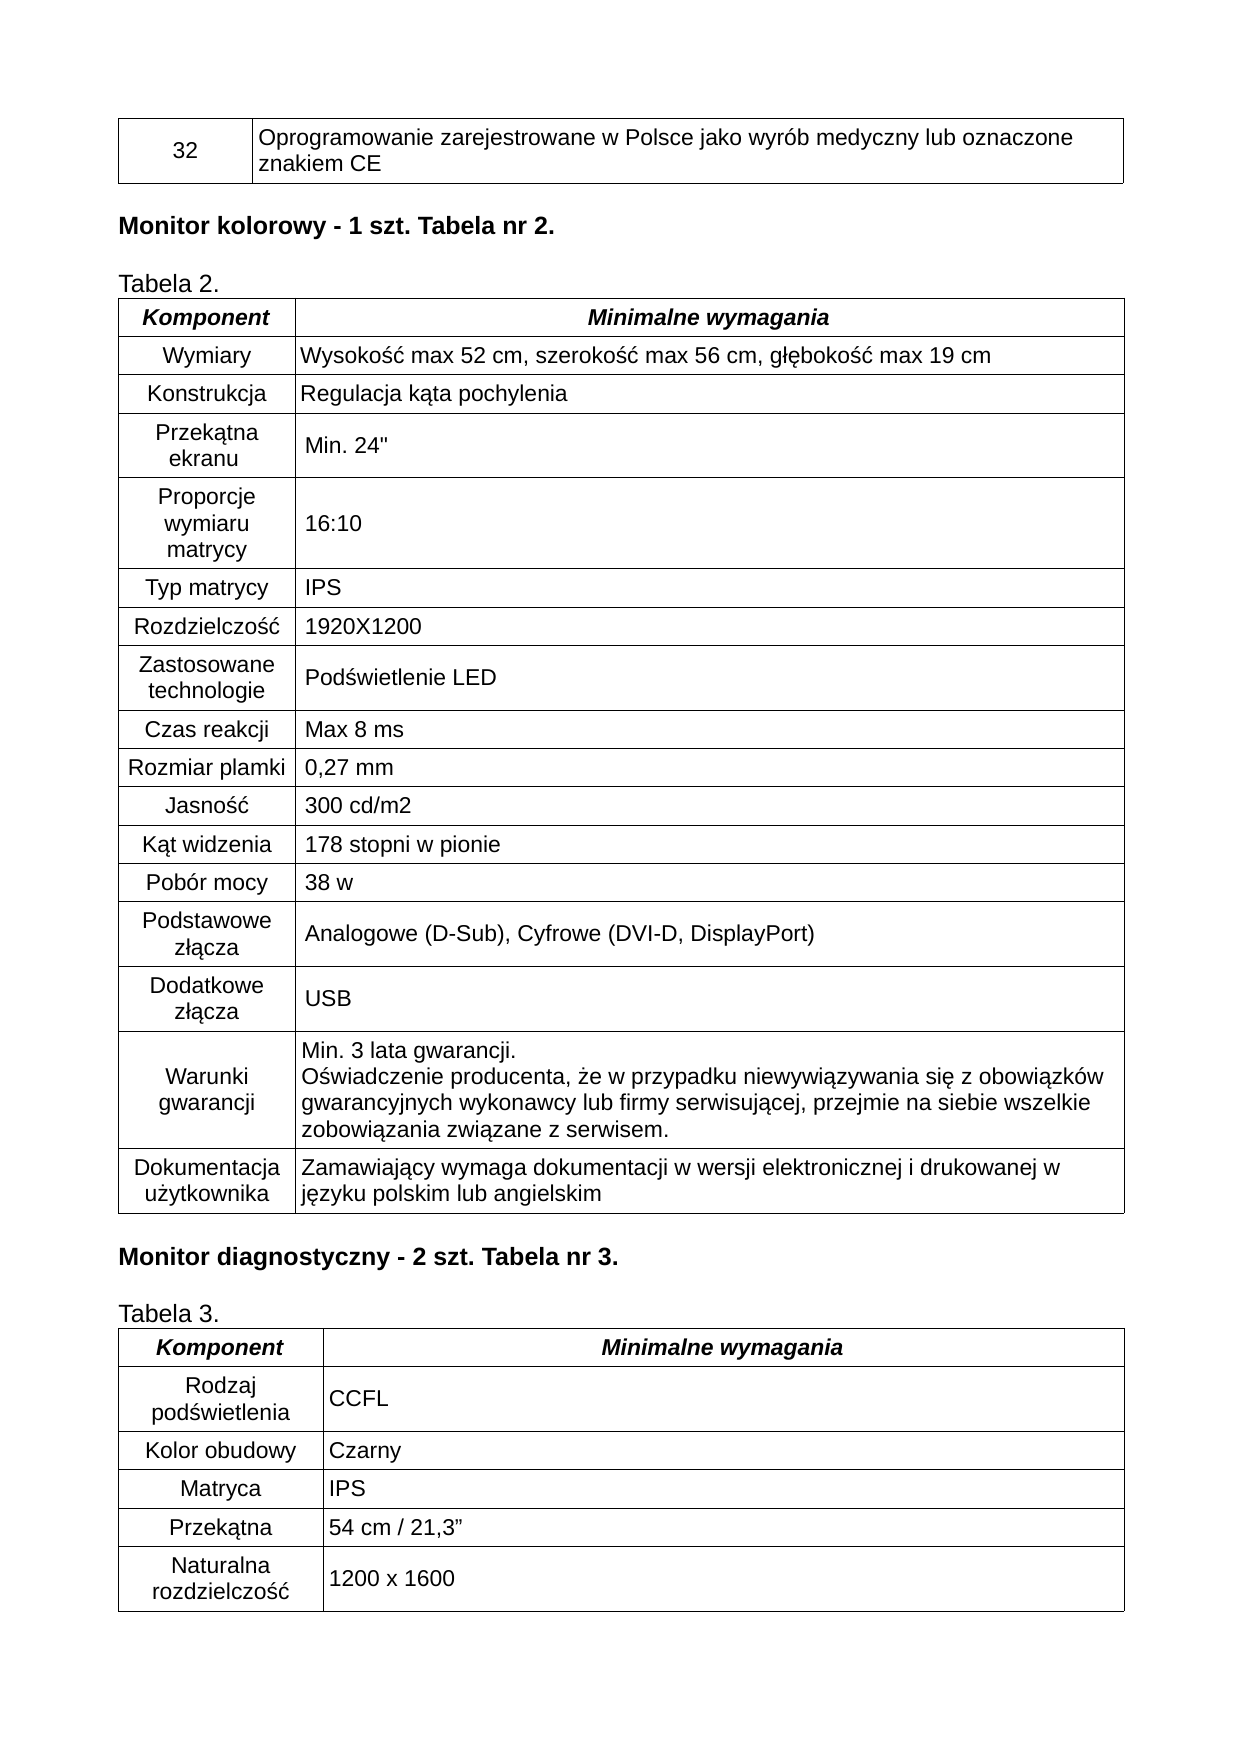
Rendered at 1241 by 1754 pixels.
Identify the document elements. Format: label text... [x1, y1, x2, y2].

table_cell Przekątna [119, 1509, 323, 1546]
table_cell IPS [296, 569, 1124, 607]
table_cell 32 [119, 119, 252, 182]
table_header Komponent [119, 1329, 323, 1366]
table_cell Warunki gwarancji [119, 1032, 295, 1148]
table_cell Zastosowane technologie [119, 646, 295, 709]
text Tabela 3. [118, 1299, 1122, 1328]
table_cell Kolor obudowy [119, 1432, 323, 1469]
table_cell Wysokość max 52 cm, szerokość max 56 cm, głębokość max 19 cm [296, 337, 1124, 374]
table_cell Naturalna rozdzielczość [119, 1547, 323, 1611]
table_cell 1200 x 1600 [324, 1547, 1124, 1611]
table_cell Jasność [119, 787, 295, 824]
table_cell Regulacja kąta pochylenia [296, 375, 1124, 412]
table_cell 300 cd/m2 [296, 787, 1124, 824]
table_cell Pobór mocy [119, 864, 295, 901]
table_cell 16:10 [296, 478, 1124, 568]
table_cell Zamawiający wymaga dokumentacji w wersji elektronicznej i drukowanej w języku polskim lub angielskim [296, 1149, 1124, 1213]
text Monitor diagnostyczny - 2 szt. Tabela nr 3. [118, 1242, 1122, 1270]
table_cell Konstrukcja [119, 375, 295, 412]
table_cell Podświetlenie LED [296, 646, 1124, 709]
table_cell 178 stopni w pionie [296, 826, 1124, 863]
table_cell IPS [324, 1470, 1124, 1507]
table_cell Czarny [324, 1432, 1124, 1469]
table_cell Proporcje wymiaru matrycy [119, 478, 295, 568]
table_cell Podstawowe złącza [119, 902, 295, 966]
table_cell Dokumentacja użytkownika [119, 1149, 295, 1213]
table_header Minimalne wymagania [296, 299, 1124, 336]
table_cell Oprogramowanie zarejestrowane w Polsce jako wyrób medyczny lub oznaczone znakiem CE [253, 119, 1123, 182]
table_header Minimalne wymagania [324, 1329, 1124, 1366]
table_cell Przekątna ekranu [119, 414, 295, 477]
table_cell CCFL [324, 1367, 1124, 1431]
text Tabela 2. [118, 269, 1122, 297]
table_cell Kąt widzenia [119, 826, 295, 863]
table_cell 38 w [296, 864, 1124, 901]
table_cell Wymiary [119, 337, 295, 374]
table_cell Typ matrycy [119, 569, 295, 607]
table_cell Max 8 ms [296, 711, 1124, 748]
table_cell Matryca [119, 1470, 323, 1507]
table_cell Rodzaj podświetlenia [119, 1367, 323, 1431]
table_cell Min. 24" [296, 414, 1124, 477]
table_cell Min. 3 lata gwarancji. Oświadczenie producenta, że w przypadku niewywiązywania się z obowiązków gwarancyjnych wykonawcy lub firmy serwisującej, przejmie na siebie wszelkie zobowiązania związane z serwisem. [296, 1032, 1124, 1148]
table_cell Rozmiar plamki [119, 749, 295, 786]
table_cell 1920X1200 [296, 608, 1124, 645]
table_cell Analogowe (D-Sub), Cyfrowe (DVI-D, DisplayPort) [296, 902, 1124, 966]
table_header Komponent [119, 299, 295, 336]
text Monitor kolorowy - 1 szt. Tabela nr 2. [118, 211, 1122, 240]
table_cell USB [296, 967, 1124, 1031]
table_cell 54 cm / 21,3” [324, 1509, 1124, 1546]
table_cell 0,27 mm [296, 749, 1124, 786]
table_cell Czas reakcji [119, 711, 295, 748]
table_cell Dodatkowe złącza [119, 967, 295, 1031]
table_cell Rozdzielczość [119, 608, 295, 645]
